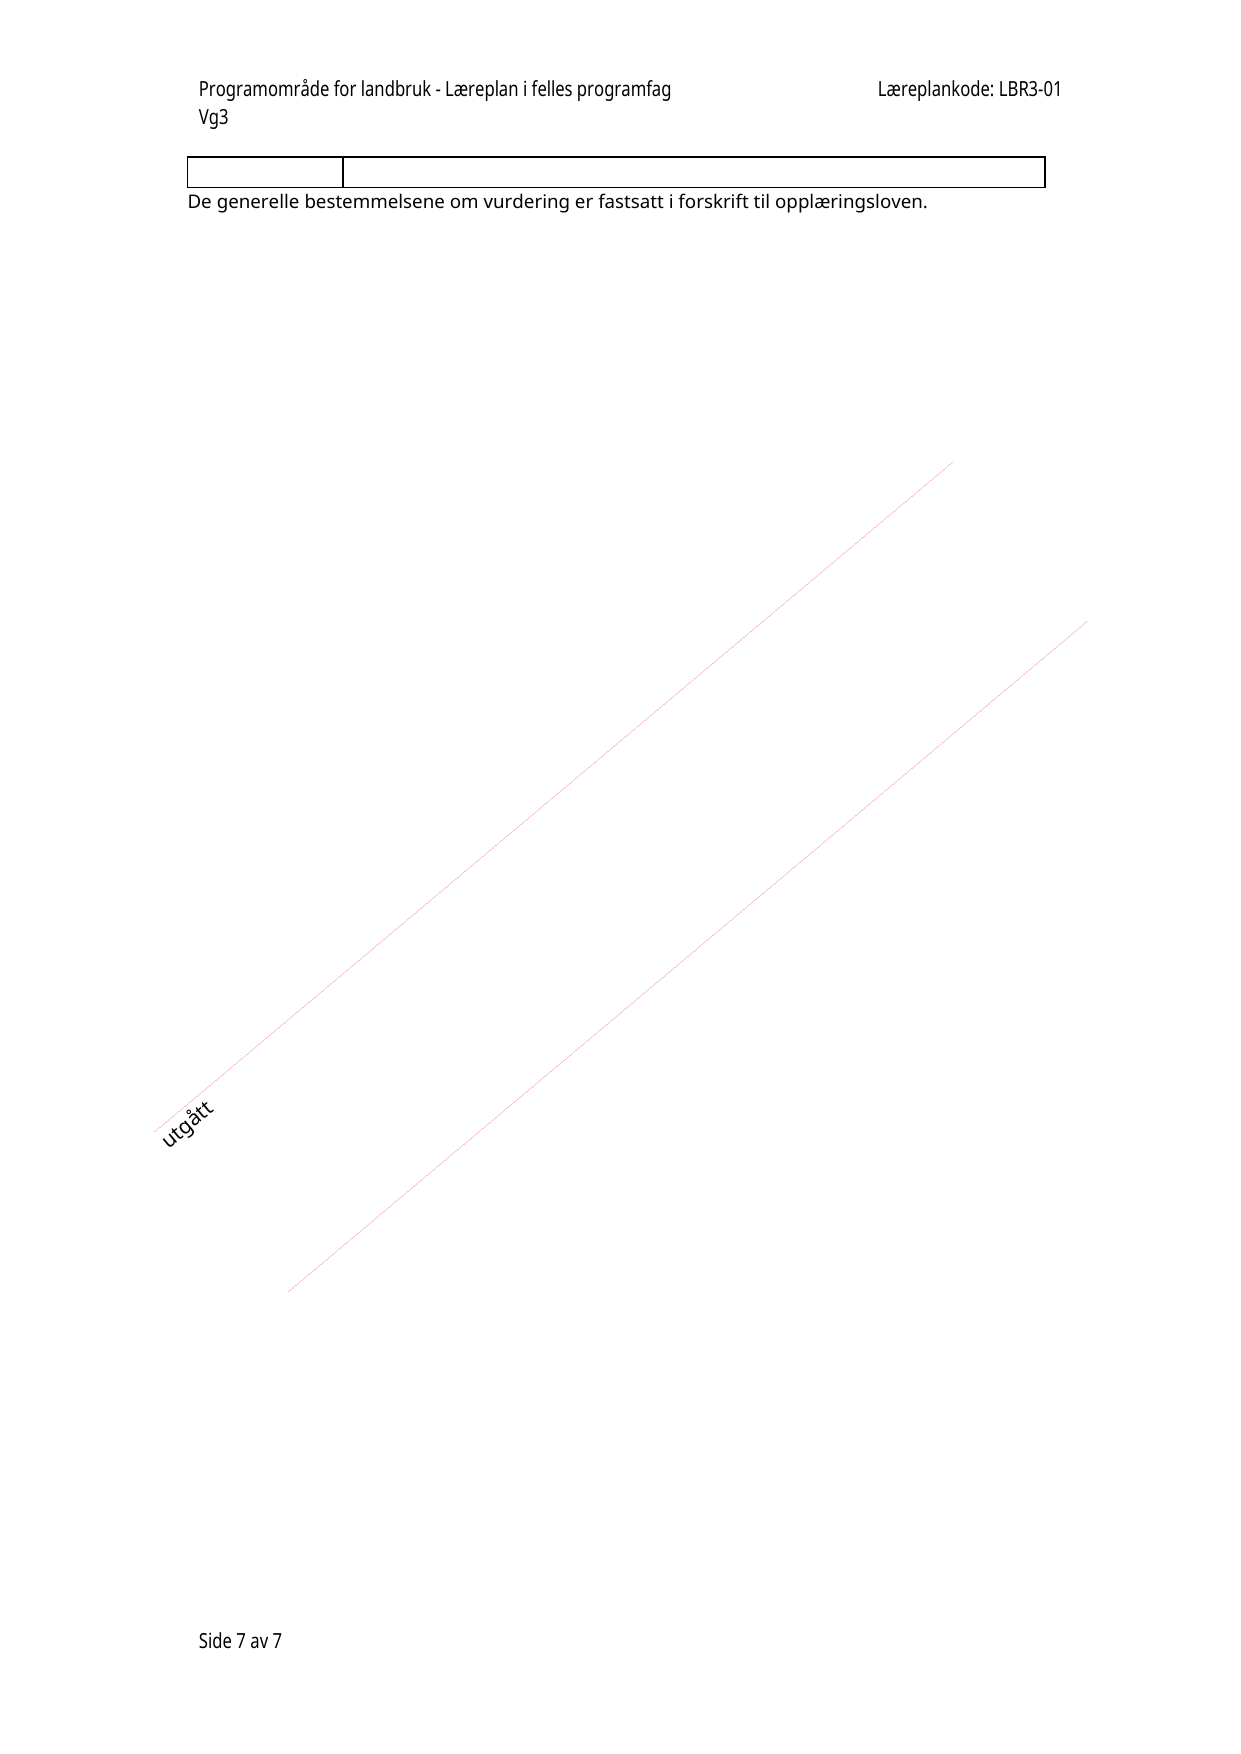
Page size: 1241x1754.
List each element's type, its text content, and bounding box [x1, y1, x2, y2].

table_cell [344, 158, 1044, 187]
text De generelle bestemmelsene om vurdering er fastsatt i forskrift til opplæringsloven. [933, 188, 1053, 214]
